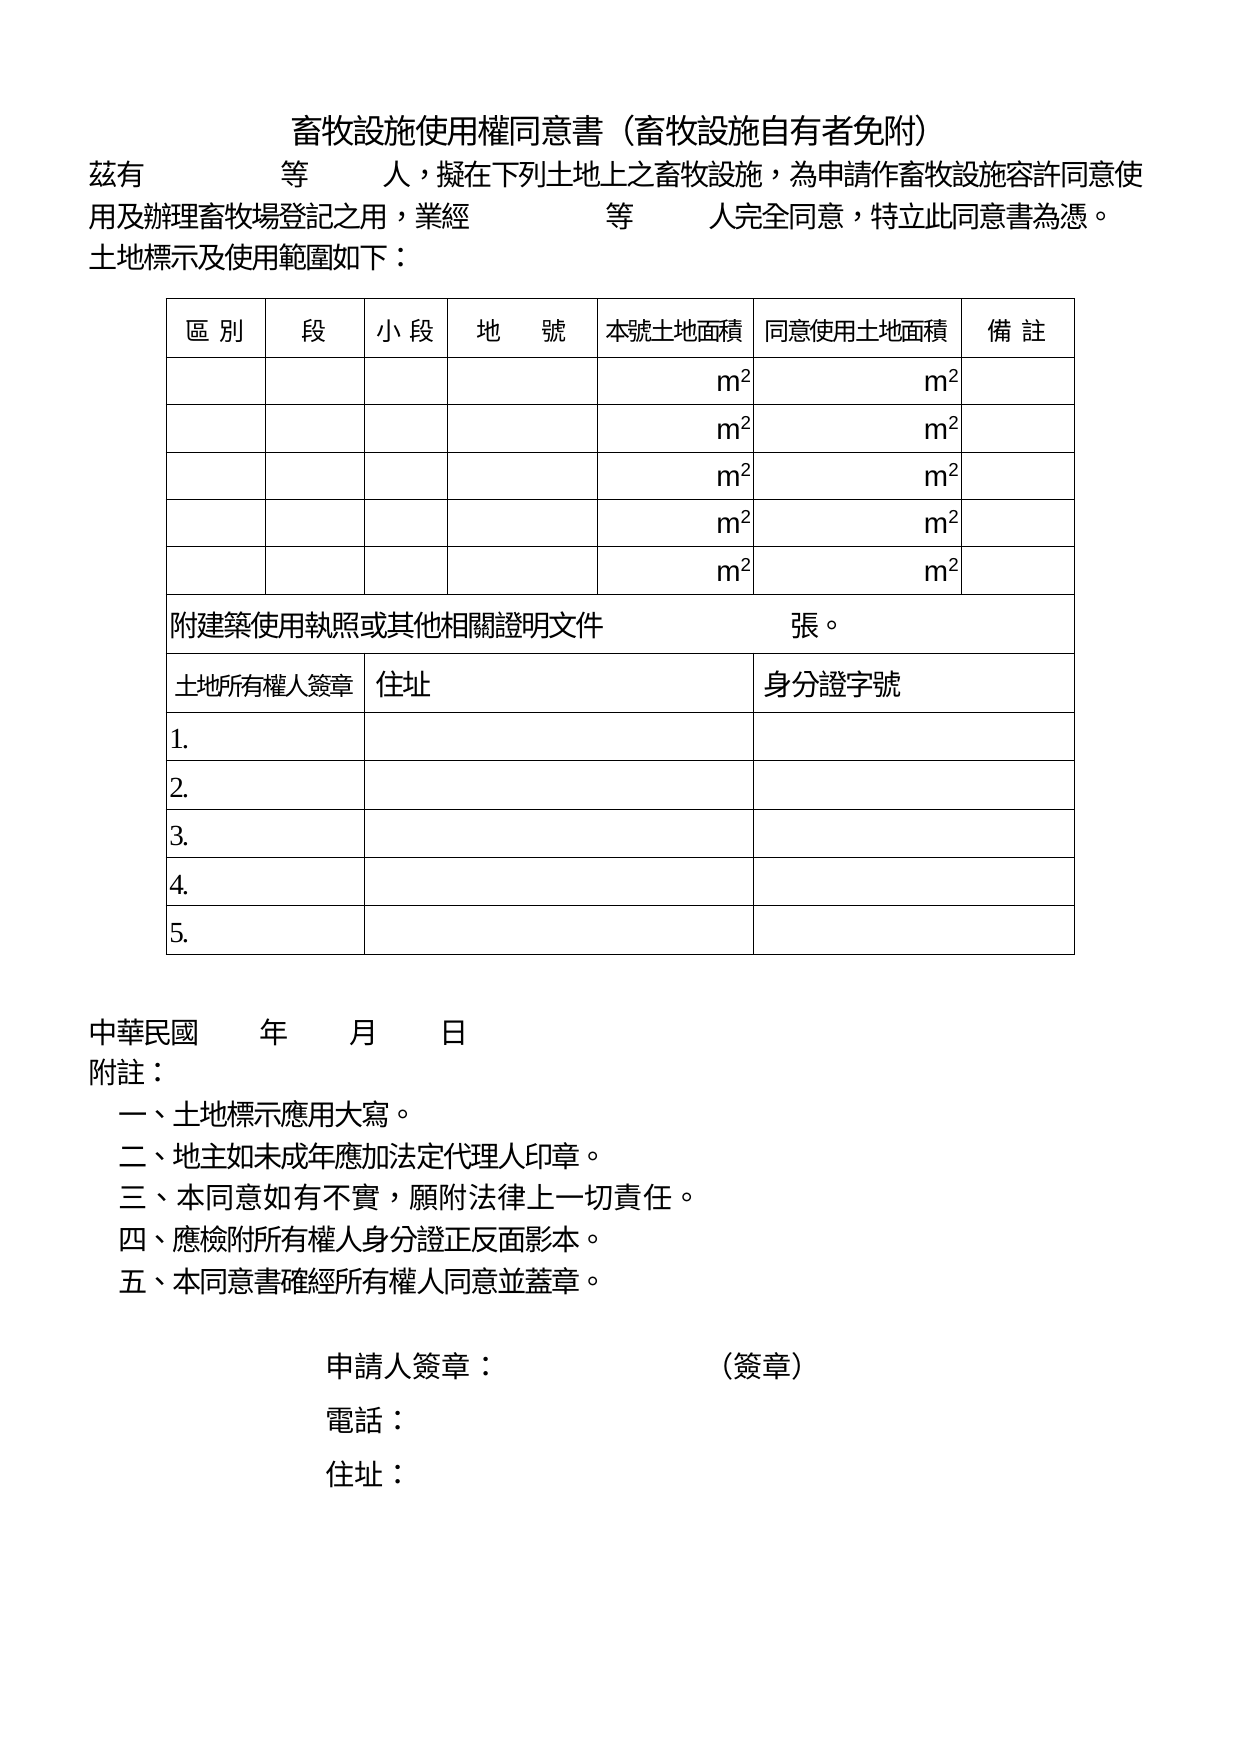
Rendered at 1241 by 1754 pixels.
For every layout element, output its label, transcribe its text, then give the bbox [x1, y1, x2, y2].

table_cell [448, 405, 597, 452]
table_cell m2 [598, 500, 753, 546]
table_cell [448, 500, 597, 546]
table_cell [365, 858, 753, 905]
table_cell [365, 453, 447, 499]
text 三、本同意如有不實，願附法律上一切責任。 [118, 1176, 1152, 1217]
text 住址： [325, 1442, 1152, 1496]
text 畜牧設施使用權同意書（畜牧設施自有者免附） [89, 111, 1152, 152]
table_cell [365, 713, 753, 760]
table_cell 身分證字號 [754, 654, 1074, 712]
table_cell [167, 405, 265, 452]
table_cell [167, 500, 265, 546]
table_cell [962, 500, 1074, 546]
text 二、地主如未成年應加法定代理人印章。 [118, 1134, 1152, 1176]
table_cell [365, 547, 447, 593]
table_cell 住址 [365, 654, 753, 712]
table_cell 1. [167, 713, 364, 760]
table_cell m2 [754, 358, 961, 404]
table_cell [365, 405, 447, 452]
table_cell [962, 358, 1074, 404]
table_cell [754, 761, 1074, 808]
text 四、應檢附所有權人身分證正反面影本。 [118, 1217, 1152, 1259]
table_cell m2 [754, 405, 961, 452]
table_cell m2 [754, 547, 961, 593]
table_header 地 號 [448, 299, 597, 357]
table_header 本號土地面積 [598, 299, 753, 357]
table_cell [448, 453, 597, 499]
table_cell m2 [598, 547, 753, 593]
text 中華民國 年 月 日 [89, 1015, 1152, 1051]
table_cell m2 [754, 453, 961, 499]
table_cell [365, 358, 447, 404]
table_cell [266, 405, 364, 452]
table_cell [754, 810, 1074, 857]
table_cell [365, 761, 753, 808]
text 申請人簽章： （簽章） [325, 1334, 1152, 1388]
table_cell [962, 453, 1074, 499]
table_cell [266, 358, 364, 404]
table_cell [167, 547, 265, 593]
table_cell m2 [598, 453, 753, 499]
table_cell [365, 810, 753, 857]
table_cell [962, 405, 1074, 452]
table_cell [754, 713, 1074, 760]
table_cell m2 [598, 358, 753, 404]
table_cell m2 [598, 405, 753, 452]
table_cell 土地所有權人簽章 [167, 654, 364, 712]
table_cell [448, 547, 597, 593]
table_cell [266, 453, 364, 499]
text 一、土地標示應用大寫。 [118, 1092, 1152, 1134]
text 土地標示及使用範圍如下： [89, 236, 1152, 277]
text 茲有 等 人，擬在下列土地上之畜牧設施，為申請作畜牧設施容許同意使用及辦理畜牧場登記之用，業經 等 人完全同意，特立此同意書為憑。 [89, 152, 1152, 236]
table_cell [365, 500, 447, 546]
table_header 小 段 [365, 299, 447, 357]
table_cell [167, 453, 265, 499]
table_header 區 別 [167, 299, 265, 357]
table_cell 附建築使用執照或其他相關證明文件 張。 [167, 595, 1074, 653]
table_cell [962, 547, 1074, 593]
table_header 段 [266, 299, 364, 357]
text 電話： [325, 1388, 1152, 1442]
table_cell 2. [167, 761, 364, 808]
table_cell [448, 358, 597, 404]
table_header 備 註 [962, 299, 1074, 357]
table_cell [754, 858, 1074, 905]
table_cell [754, 906, 1074, 954]
table_cell 3. [167, 810, 364, 857]
table_cell [266, 500, 364, 546]
table_cell [365, 906, 753, 954]
text 五、本同意書確經所有權人同意並蓋章。 [118, 1259, 1152, 1301]
text 附註： [89, 1051, 1152, 1092]
table_header 同意使用土地面積 [754, 299, 961, 357]
table_cell [266, 547, 364, 593]
table_cell m2 [754, 500, 961, 546]
table_cell 5. [167, 906, 364, 954]
table_cell [167, 358, 265, 404]
table_cell 4. [167, 858, 364, 905]
